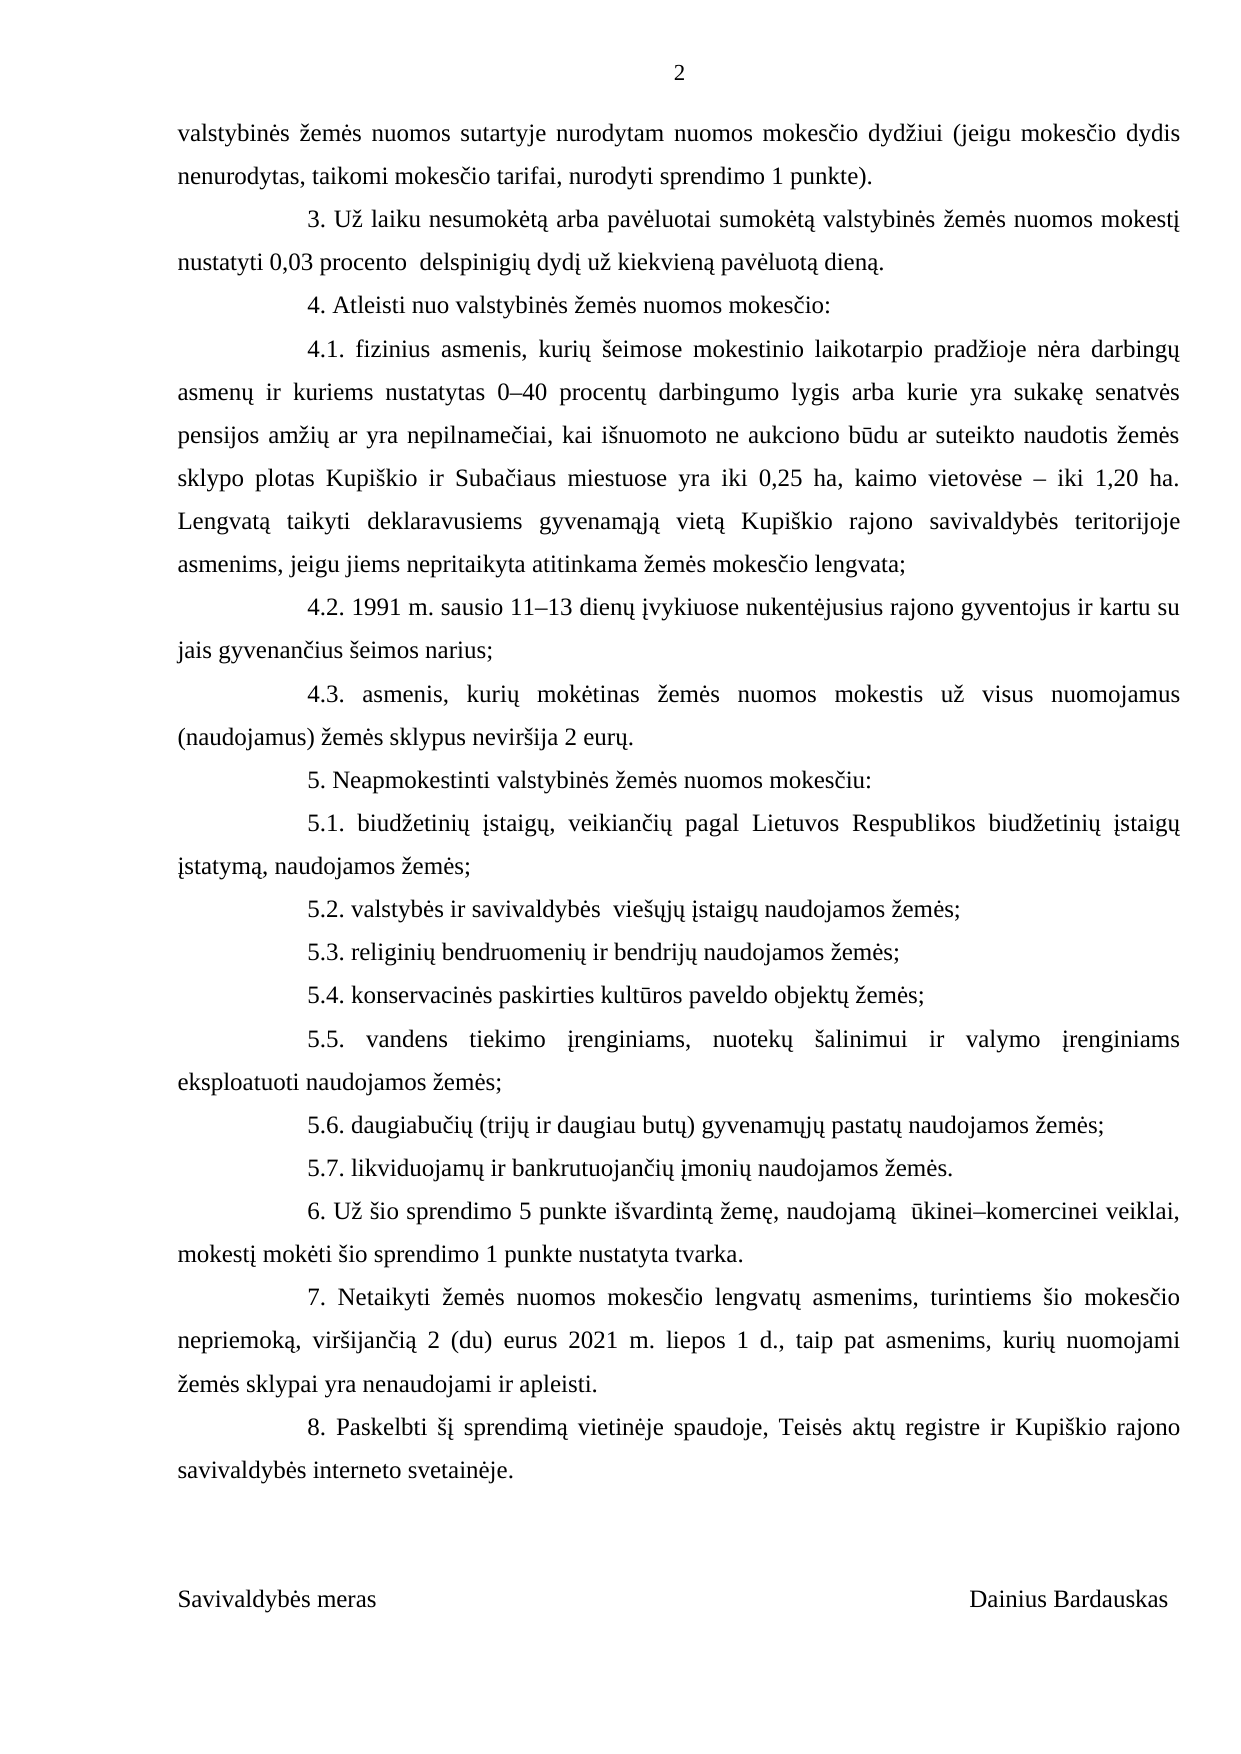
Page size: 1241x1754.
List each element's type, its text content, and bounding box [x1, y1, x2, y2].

text 5.6. daugiabučių (trijų ir daugiau butų) gyvenamųjų pastatų naudojamos žemės; [177, 1110, 1181, 1139]
text 4.3. asmenis, kurių mokėtinas žemės nuomos mokestis už visus nuomojamus (naudojamus) žemės sklypus neviršija 2 eurų. [177, 679, 1181, 751]
text valstybinės žemės nuomos sutartyje nurodytam nuomos mokesčio dydžiui (jeigu mokesčio dydis nenurodytas, taikomi mokesčio tarifai, nurodyti sprendimo 1 punkte). [177, 118, 1181, 190]
text 3. Už laiku nesumokėtą arba pavėluotai sumokėtą valstybinės žemės nuomos mokestį nustatyti 0,03 procento delspinigių dydį už kiekvieną pavėluotą dieną. [177, 204, 1181, 276]
text 5. Neapmokestinti valstybinės žemės nuomos mokesčiu: [177, 765, 1181, 794]
text 4.2. 1991 m. sausio 11–13 dienų įvykiuose nukentėjusius rajono gyventojus ir kartu su jais gyvenančius šeimos narius; [177, 592, 1181, 664]
text 5.3. religinių bendruomenių ir bendrijų naudojamos žemės; [177, 937, 1181, 966]
text 5.5. vandens tiekimo įrenginiams, nuotekų šalinimui ir valymo įrenginiams eksploatuoti naudojamos žemės; [177, 1024, 1181, 1096]
text 4.1. fizinius asmenis, kurių šeimose mokestinio laikotarpio pradžioje nėra darbingų asmenų ir kuriems nustatytas 0–40 procentų darbingumo lygis arba kurie yra sukakę senatvės pensijos amžių ar yra nepilnamečiai, kai išnuomoto ne aukciono būdu ar suteikto naudotis žemės sklypo plotas Kupiškio ir Subačiaus miestuose yra iki 0,25 ha, kaimo vietovėse – iki 1,20 ha. Lengvatą taikyti deklaravusiems gyvenamąją vietą Kupiškio rajono savivaldybės teritorijoje asmenims, jeigu jiems nepritaikyta atitinkama žemės mokesčio lengvata; [177, 334, 1181, 578]
text 6. Už šio sprendimo 5 punkte išvardintą žemę, naudojamą ūkinei–komercinei veiklai, mokestį mokėti šio sprendimo 1 punkte nustatyta tvarka. [177, 1196, 1181, 1268]
text 5.7. likviduojamų ir bankrutuojančių įmonių naudojamos žemės. [177, 1153, 1181, 1182]
text 5.4. konservacinės paskirties kultūros paveldo objektų žemės; [177, 981, 1181, 1009]
text 5.1. biudžetinių įstaigų, veikiančių pagal Lietuvos Respublikos biudžetinių įstaigų įstatymą, naudojamos žemės; [177, 808, 1181, 880]
text 8. Paskelbti šį sprendimą vietinėje spaudoje, Teisės aktų registre ir Kupiškio rajono savivaldybės interneto svetainėje. [177, 1412, 1181, 1484]
text 7. Netaikyti žemės nuomos mokesčio lengvatų asmenims, turintiems šio mokesčio nepriemoką, viršijančią 2 (du) eurus 2021 m. liepos 1 d., taip pat asmenims, kurių nuomojami žemės sklypai yra nenaudojami ir apleisti. [177, 1282, 1181, 1397]
text 5.2. valstybės ir savivaldybės viešųjų įstaigų naudojamos žemės; [177, 894, 1181, 923]
text Savivaldybės meras Dainius Bardauskas [177, 1584, 1181, 1613]
text 4. Atleisti nuo valstybinės žemės nuomos mokesčio: [177, 291, 1181, 319]
